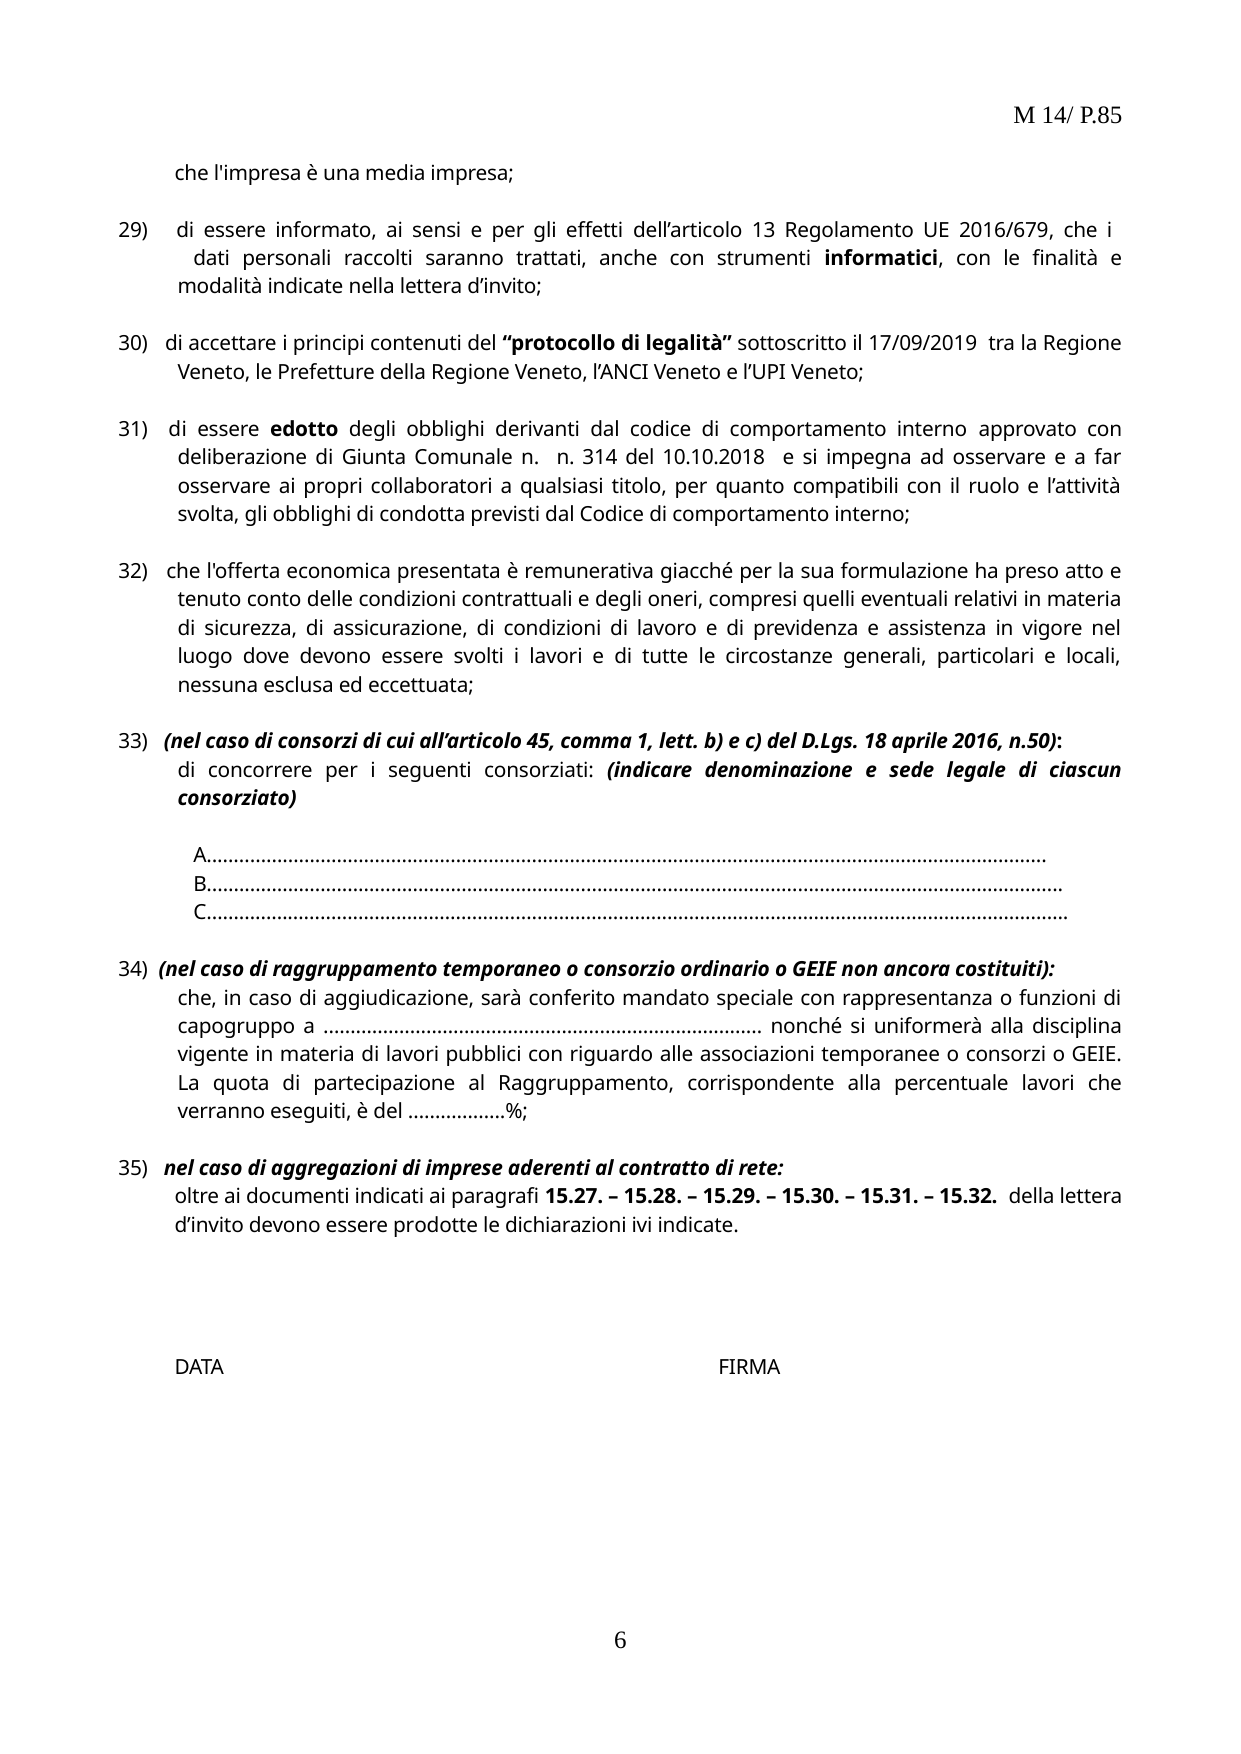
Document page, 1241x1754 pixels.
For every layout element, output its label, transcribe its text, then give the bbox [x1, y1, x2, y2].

text DATA FIRMA [174, 1352, 1122, 1381]
text 31) di essere edotto degli obblighi derivanti dal codice di comportamento interno approvato con deliberazione di Giunta Comunale n. n. 314 del 10.10.2018 e si impegna ad osservare e a far osservare ai propri collaboratori a qualsiasi titolo, per quanto compatibili con il ruolo e l’attività svolta, gli obblighi di condotta previsti dal Codice di comportamento interno; [118, 414, 1122, 528]
text che l'impresa è una media impresa; [174, 158, 1122, 186]
text 29) di essere informato, ai sensi e per gli effetti dell’articolo 13 Regolamento UE 2016/679, che i dati personali raccolti saranno trattati, anche con strumenti informatici, con le finalità e modalità indicate nella lettera d’invito; [118, 215, 1122, 300]
text 32) che l'offerta economica presentata è remunerativa giacché per la sua formulazione ha preso atto e tenuto conto delle condizioni contrattuali e degli oneri, compresi quelli eventuali relativi in materia di sicurezza, di assicurazione, di condizioni di lavoro e di previdenza e assistenza in vigore nel luogo dove devono essere svolti i lavori e di tutte le circostanze generali, particolari e locali, nessuna esclusa ed eccettuata; [118, 556, 1122, 698]
text 30) di accettare i principi contenuti del “protocollo di legalità” sottoscritto il 17/09/2019 tra la Regione Veneto, le Prefetture della Regione Veneto, l’ANCI Veneto e l’UPI Veneto; [118, 328, 1122, 385]
text C………………………………………………………………………………………………………………………….……………….. [153, 897, 1122, 926]
text di concorrere per i seguenti consorziati: (indicare denominazione e sede legale di ciascun consorziato) [177, 755, 1122, 812]
text B.…………………………………………………………………………………………………………………………..…………….. [118, 869, 1122, 897]
text 33) (nel caso di consorzi di cui all’articolo 45, comma 1, lett. b) e c) del D.Lgs. 18 aprile 2016, n.50): [118, 727, 1122, 755]
text 35) nel caso di aggregazioni di imprese aderenti al contratto di rete: [118, 1153, 1122, 1182]
text che, in caso di aggiudicazione, sarà conferito mandato speciale con rappresentanza o funzioni di capogruppo a ………………………………………………..……….…………… nonché si uniformerà alla disciplina vigente in materia di lavori pubblici con riguardo alle associazioni temporanee o consorzi o GEIE. La quota di partecipazione al Raggruppamento, corrispondente alla percentuale lavori che verranno eseguiti, è del ……………...%; [177, 983, 1122, 1125]
text A..………………………………………………………………………………………………………………………….………….. [118, 840, 1122, 869]
text 34) (nel caso di raggruppamento temporaneo o consorzio ordinario o GEIE non ancora costituiti): [118, 954, 1122, 983]
text oltre ai documenti indicati ai paragrafi 15.27. – 15.28. – 15.29. – 15.30. – 15.31. – 15.32. della lettera d’invito devono essere prodotte le dichiarazioni ivi indicate. [174, 1182, 1122, 1238]
